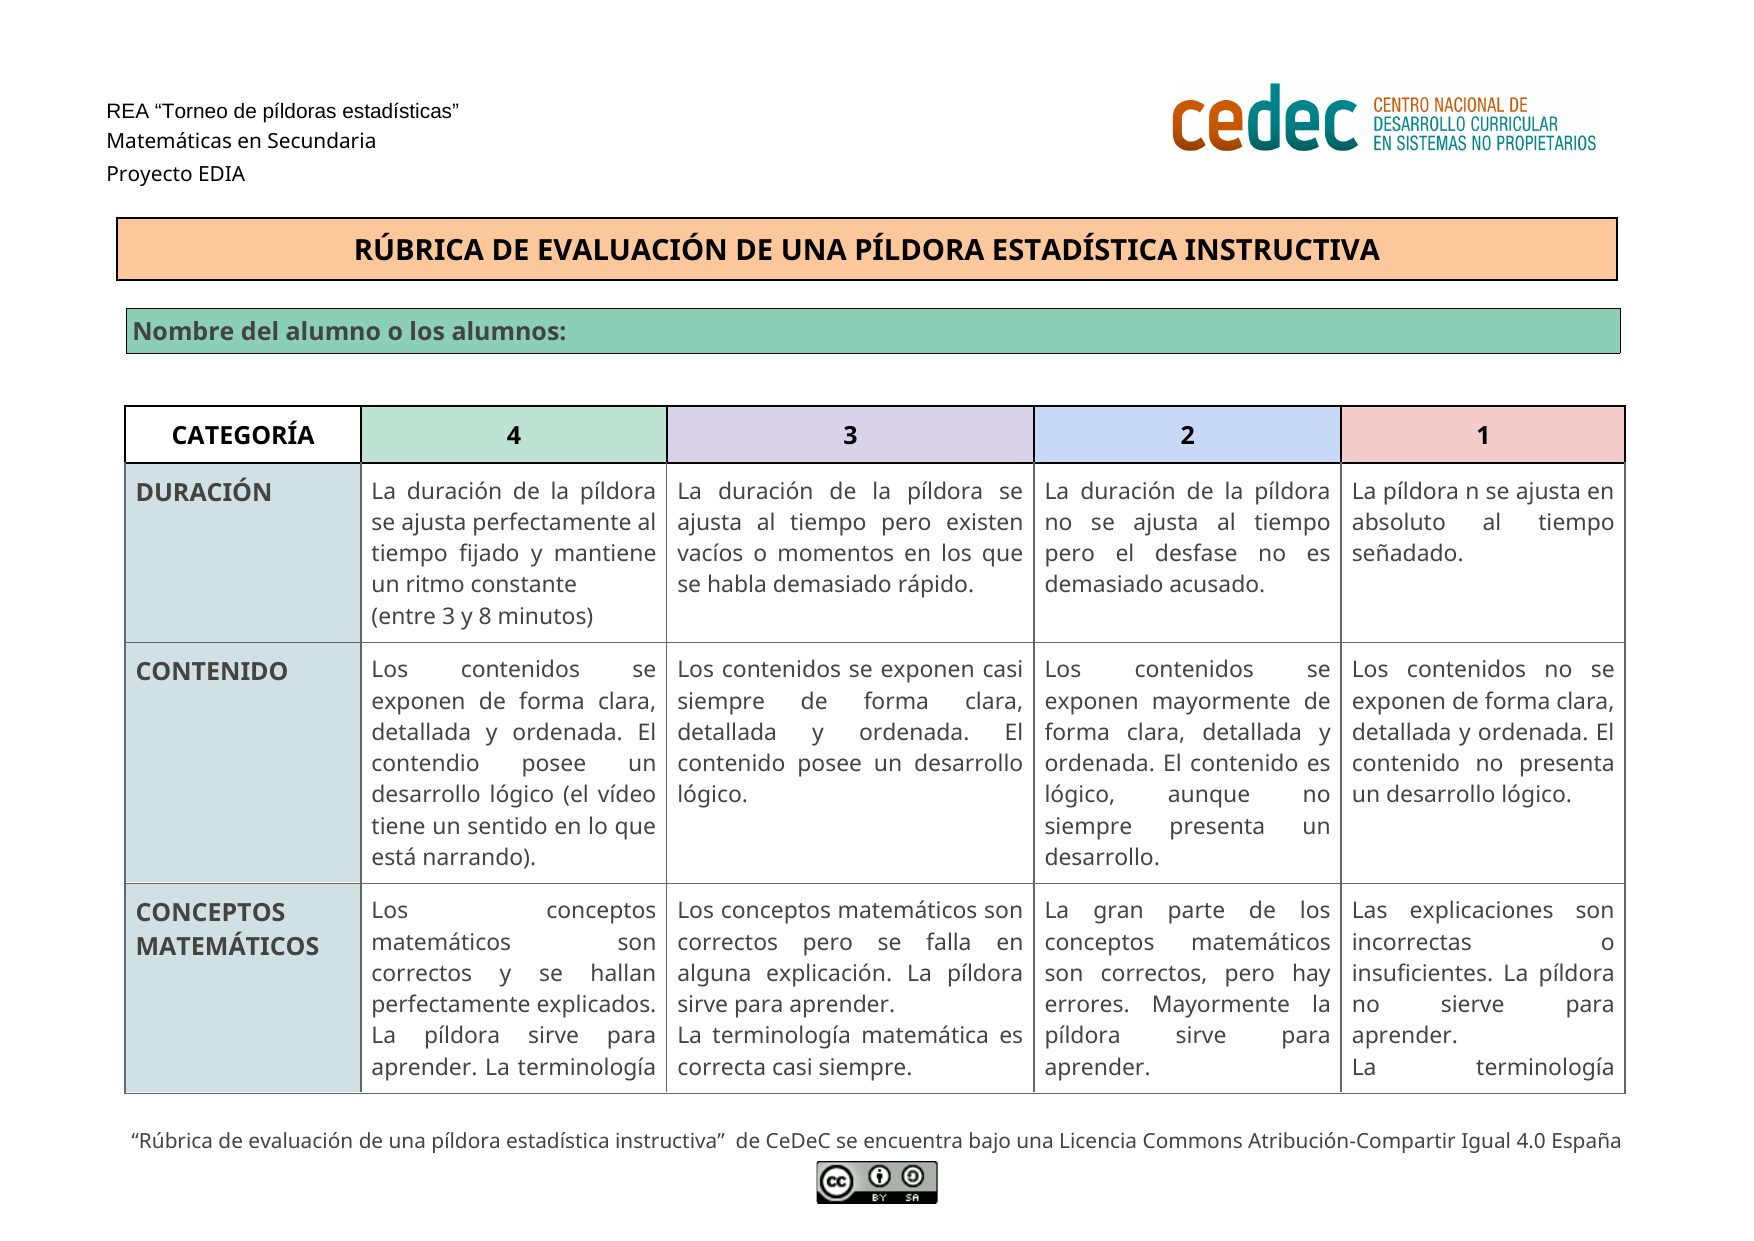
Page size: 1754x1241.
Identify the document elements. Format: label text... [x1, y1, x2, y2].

picture [816, 1161, 938, 1204]
table_header 3 [668, 407, 1033, 462]
table_cell La duración de la píldora se ajusta al tiempo pero existen vacíos o momentos en los que se habla demasiado rápido. [667, 464, 1033, 641]
table_cell Los conceptos matemáticos son correctos y se hallan perfectamente explicados. La píldora sirve para aprender. La terminología [362, 884, 666, 1092]
table_header RÚBRICA DE EVALUACIÓN DE UNA PÍLDORA ESTADÍSTICA INSTRUCTIVA [118, 219, 1616, 279]
table_cell Los contenidos se exponen mayormente de forma clara, detallada y ordenada. El contenido es lógico, aunque no siempre presenta un desarrollo. [1035, 643, 1340, 882]
table_cell CONCEPTOS MATEMÁTICOS [126, 884, 360, 1092]
picture [1171, 80, 1598, 153]
table_cell La duración de la píldora no se ajusta al tiempo pero el desfase no es demasiado acusado. [1035, 464, 1340, 641]
table_cell La píldora n se ajusta en absoluto al tiempo señadado. [1342, 464, 1624, 641]
table_header Nombre del alumno o los alumnos: [127, 309, 1620, 353]
table_cell CONTENIDO [126, 643, 360, 882]
table_header 2 [1035, 407, 1340, 462]
table_header 1 [1342, 407, 1624, 462]
table_cell Las explicaciones son incorrectas o insuficientes. La píldora no sierve para aprender. La terminología [1342, 884, 1624, 1092]
table_cell Los conceptos matemáticos son correctos pero se falla en alguna explicación. La píldora sirve para aprender. La terminología matemática es correcta casi siempre. [667, 884, 1033, 1092]
table_cell Los contenidos se exponen de forma clara, detallada y ordenada. El contendio posee un desarrollo lógico (el vídeo tiene un sentido en lo que está narrando). [362, 643, 666, 882]
table_header CATEGORÍA [126, 407, 360, 462]
table_cell Los contenidos se exponen casi siempre de forma clara, detallada y ordenada. El contenido posee un desarrollo lógico. [667, 643, 1033, 882]
table_cell La duración de la píldora se ajusta perfectamente al tiempo fijado y mantiene un ritmo constante (entre 3 y 8 minutos) [362, 464, 666, 641]
table_cell Los contenidos no se exponen de forma clara, detallada y ordenada. El contenido no presenta un desarrollo lógico. [1342, 643, 1624, 882]
table_header 4 [362, 407, 666, 462]
table_cell DURACIÓN [126, 464, 360, 641]
table_cell La gran parte de los conceptos matemáticos son correctos, pero hay errores. Mayormente la píldora sirve para aprender. [1035, 884, 1340, 1092]
